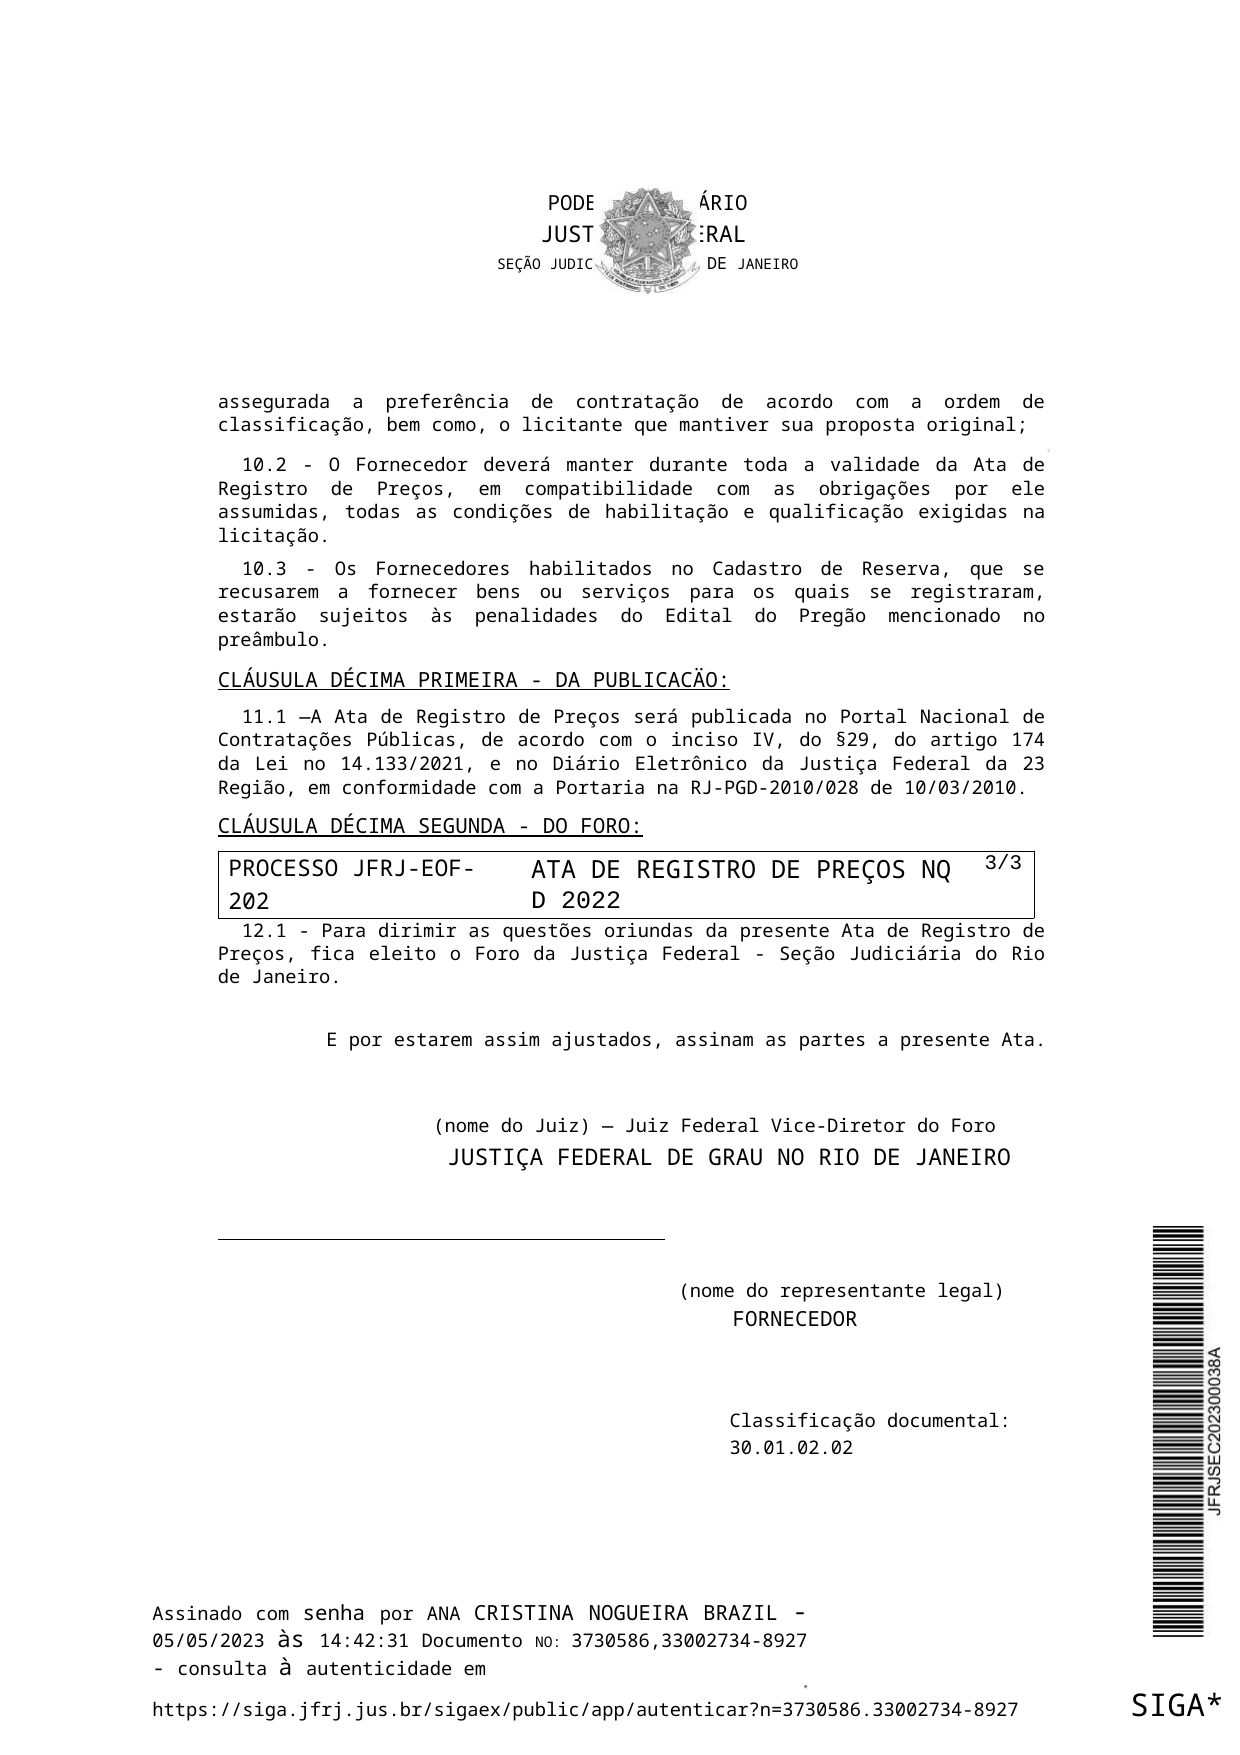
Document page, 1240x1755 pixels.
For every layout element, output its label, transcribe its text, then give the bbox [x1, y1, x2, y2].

text JUSTIÇA FEDERAL DE GRAU NO RIO DE JANEIRO [218, 1141, 1011, 1172]
text assegurada a preferência de contratação de acordo com a ordem de classificação, bem como, o licitante que mantiver sua proposta original; [218, 390, 1046, 437]
text CLÁUSULA DÉCIMA SEGUNDA - DO FORO: [218, 811, 1046, 840]
text 12.1 - Para dirimir as questões oriundas da presente Ata de Registro de Preços, fica eleito o Foro da Justiça Federal - Seção Judiciária do Rio de Janeiro. [218, 918, 1046, 989]
text FORNECEDOR [544, 1304, 1046, 1333]
table_header 3/3 [984, 852, 1034, 918]
text 10.3 - Os Fornecedores habilitados no Cadastro de Reserva, que se recusarem a fornecer bens ou serviços para os quais se registraram, estarão sujeitos às penalidades do Edital do Pregão mencionado no preâmbulo. [218, 557, 1046, 652]
text 11.1 —A Ata de Registro de Preços será publicada no Portal Nacional de Contratações Públicas, de acordo com o inciso IV, do §29, do artigo 174 da Lei no 14.133/2021, e no Diário Eletrônico da Justiça Federal da 23 Região, em conformidade com a Portaria na RJ-PGD-2010/028 de 10/03/2010. [218, 705, 1046, 800]
text (nome do representante legal) [678, 1278, 1046, 1302]
text CLÁUSULA DÉCIMA PRIMEIRA - DA PUBLICACÄO: [218, 665, 1046, 693]
text (nome do Juiz) — Juiz Federal Vice-Diretor do Foro [218, 1113, 996, 1138]
text E por estarem assim ajustados, assinam as partes a presente Ata. [218, 1026, 1046, 1052]
text 10.2 - O Fornecedor deverá manter durante toda a validade da Ata de Registro de Preços, em compatibilidade com as obrigações por ele assumidas, todas as condições de habilitação e qualificação exigidas na licitação. [218, 453, 1046, 548]
table_header ATA DE REGISTRO DE PREÇOS NQ D 2022 [514, 852, 984, 918]
table_header PROCESSO JFRJ-EOF-202 [219, 852, 513, 918]
